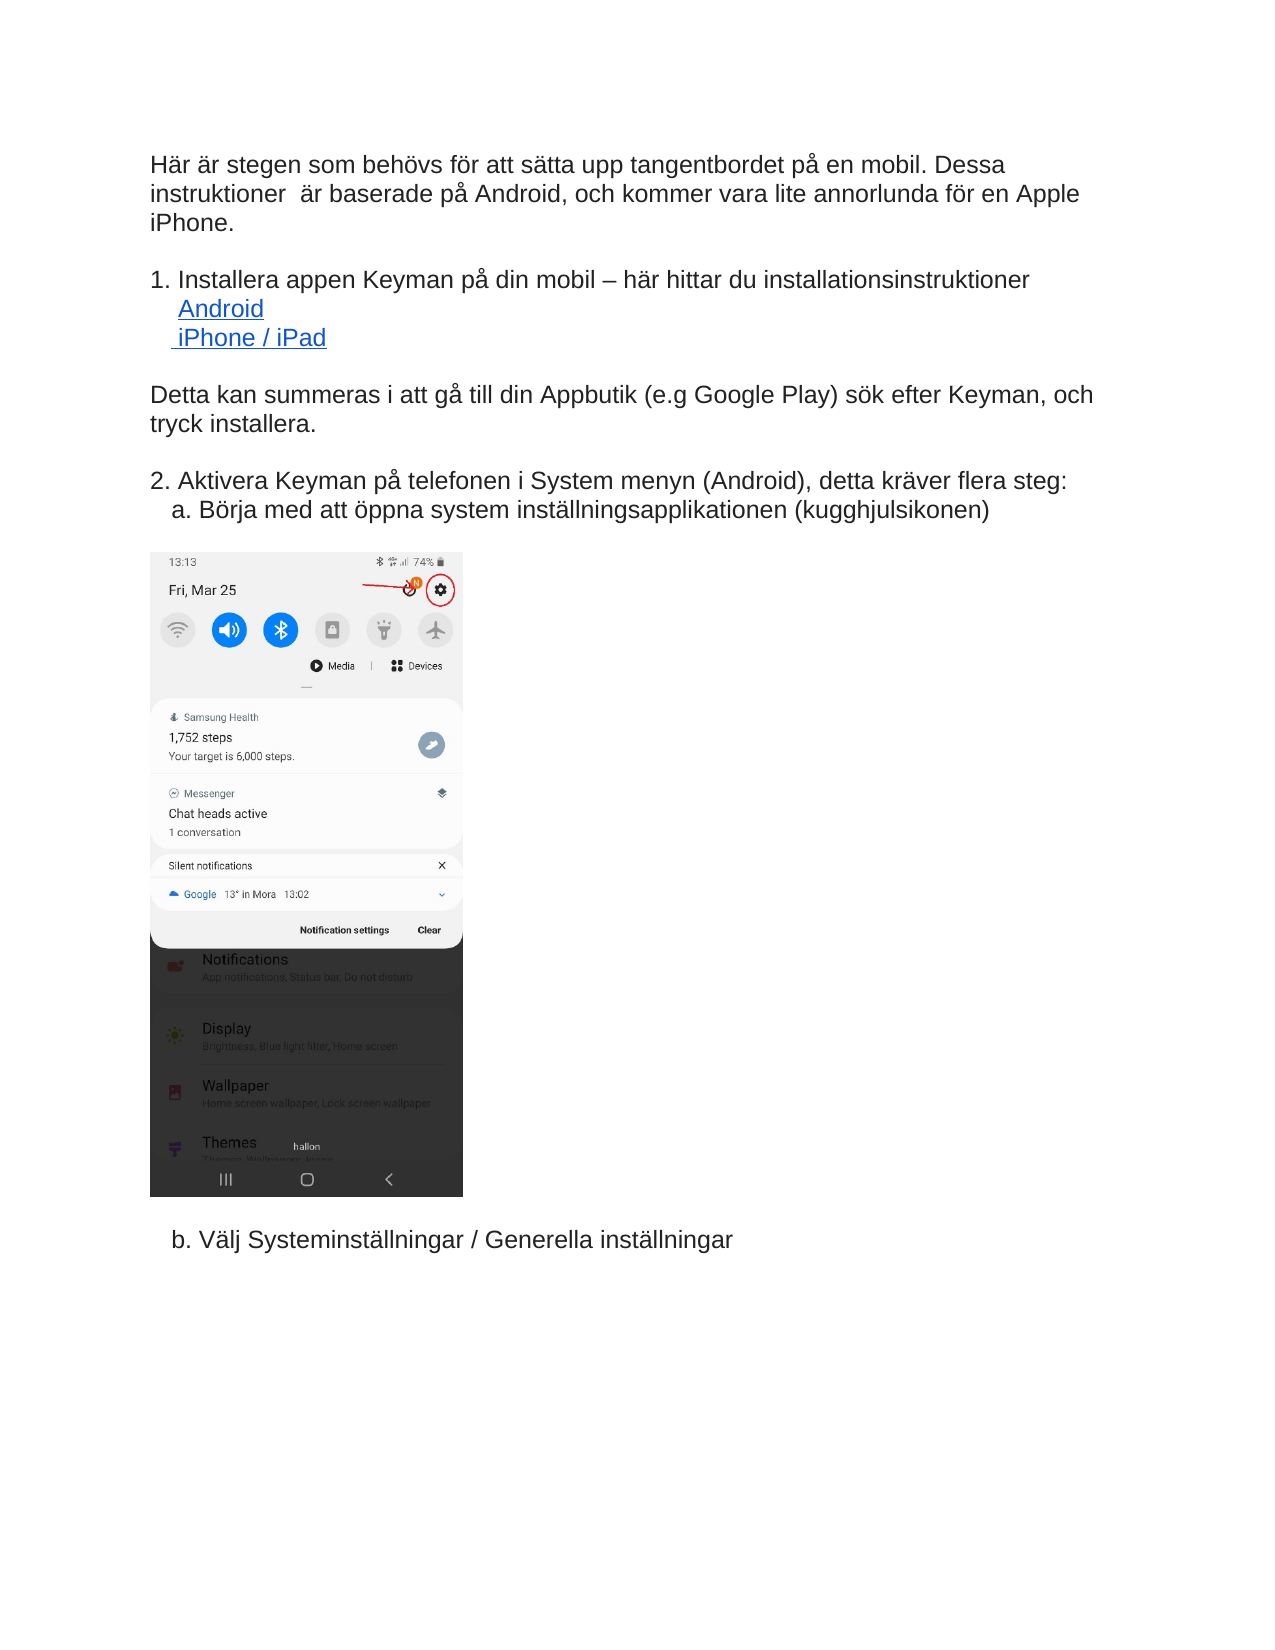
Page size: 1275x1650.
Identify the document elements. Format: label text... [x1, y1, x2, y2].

text Android [150, 294, 1125, 322]
text a. Börja med att öppna system inställningsapplikationen (kugghjulsikonen) [150, 495, 1125, 524]
text Här är stegen som behövs för att sätta upp tangentbordet på en mobil. Dessa instruktioner är baserade på Android, och kommer vara lite annorlunda för en Apple iPhone. [150, 150, 1125, 236]
text 2. Aktivera Keyman på telefonen i System menyn (Android), detta kräver flera steg: [150, 466, 1125, 495]
text Detta kan summeras i att gå till din Appbutik (e.g Google Play) sök efter Keyman, och tryck installera. [150, 380, 1125, 437]
text iPhone / iPad [150, 322, 1125, 351]
text b. Välj Systeminställningar / Generella inställningar [150, 1225, 1125, 1254]
text 1. Installera appen Keyman på din mobil – här hittar du installationsinstruktioner [150, 265, 1125, 294]
